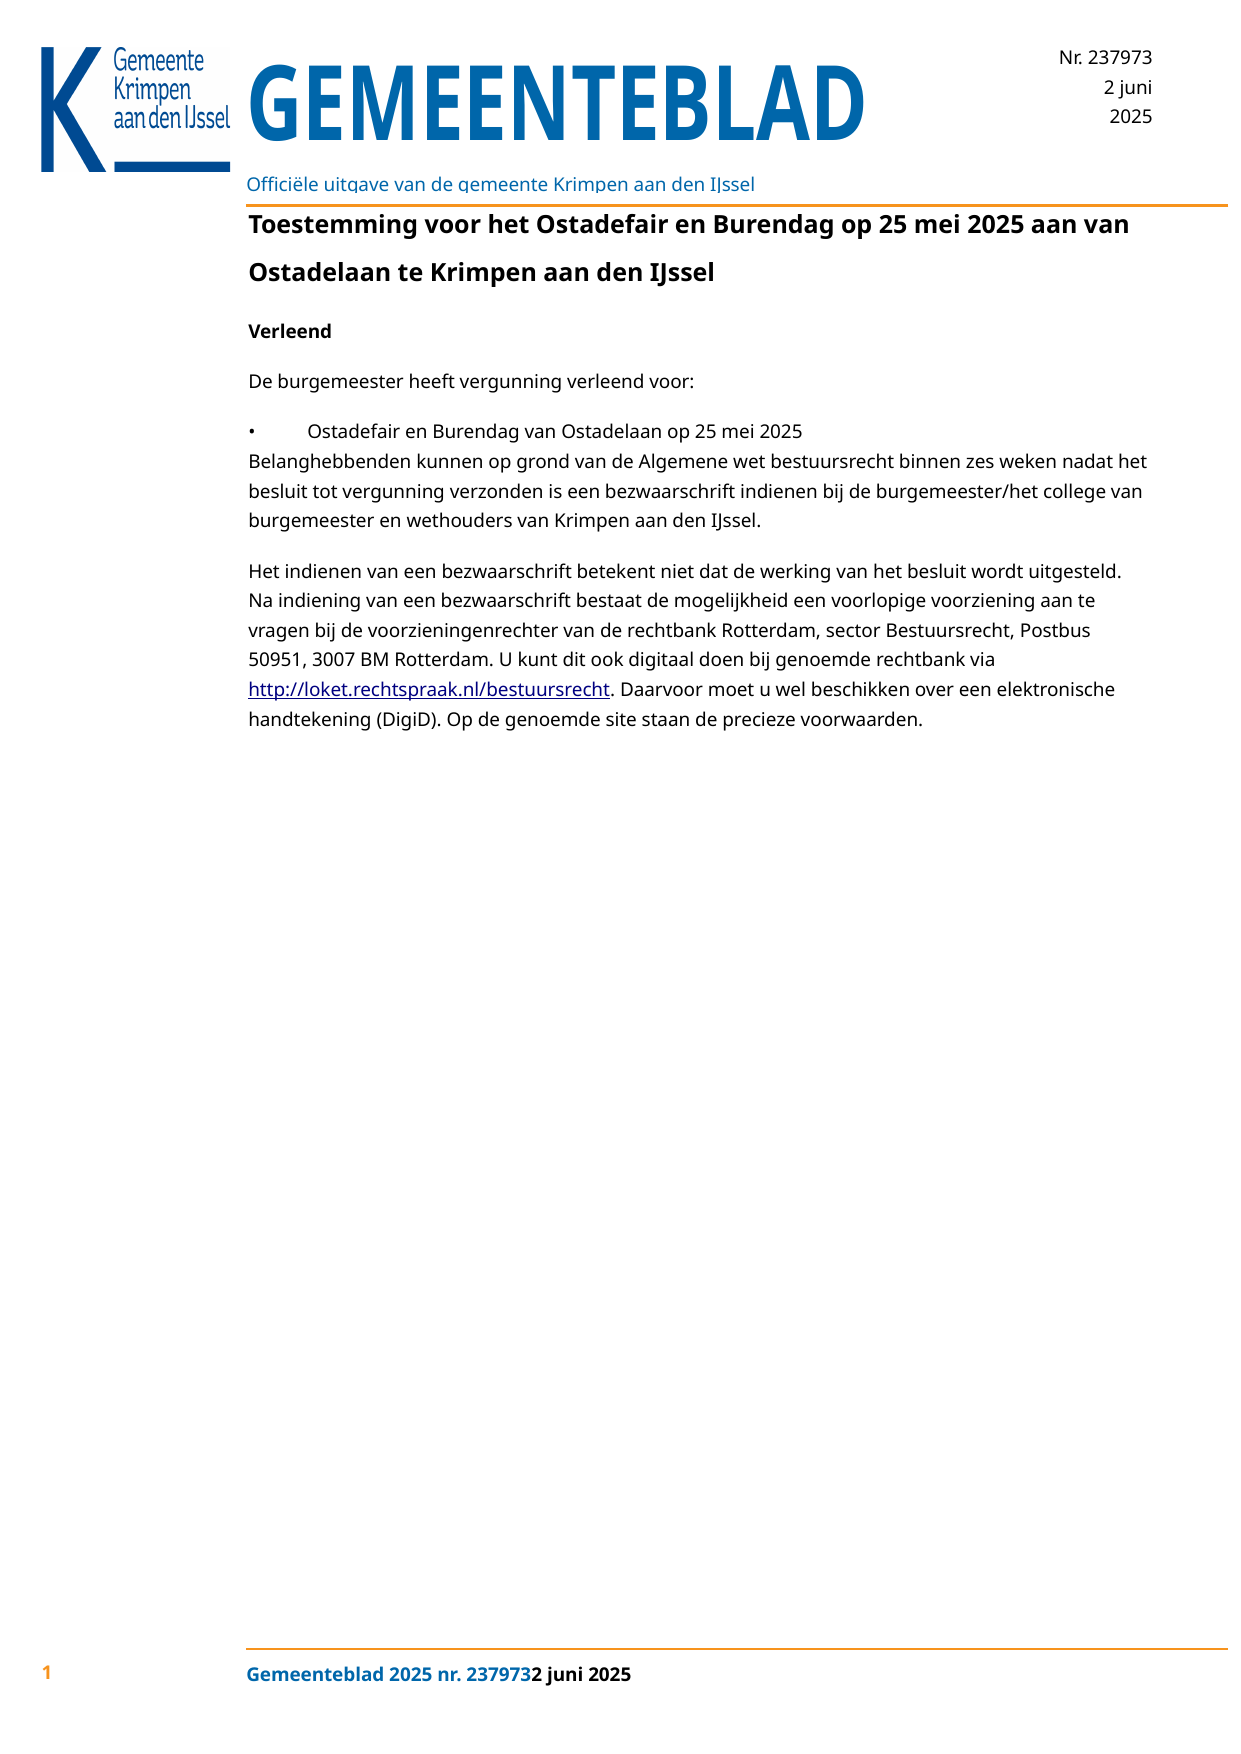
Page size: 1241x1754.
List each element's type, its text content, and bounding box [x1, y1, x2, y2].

picture [41, 47, 231, 172]
text De burgemeester heeft vergunning verleend voor: [248, 368, 1152, 394]
text Belanghebbenden kunnen op grond van de Algemene wet bestuursrecht binnen zes weken nadat het besluit tot vergunning verzonden is een bezwaarschrift indienen bij de burgemeester/het college van burgemeester en wethouders van Krimpen aan den IJssel. [248, 448, 1152, 533]
text Toestemming voor het Ostadefair en Burendag op 25 mei 2025 aan van Ostadelaan te Krimpen aan den IJssel [248, 207, 1152, 288]
list Ostadefair en Burendag van Ostadelaan op 25 mei 2025 [248, 419, 1152, 444]
text Verleend [248, 318, 1152, 344]
text Het indienen van een bezwaarschrift betekent niet dat de werking van het besluit wordt uitgesteld. Na indiening van een bezwaarschrift bestaat de mogelijkheid een voorlopige voorziening aan te vragen bij de voorzieningenrechter van de rechtbank Rotterdam, sector Bestuursrecht, Postbus 50951, 3007 BM Rotterdam. U kunt dit ook digitaal doen bij genoemde rechtbank via http://loket.rechtspraak.nl/bestuursrecht. Daarvoor moet u wel beschikken over een elektronische handtekening (DigiD). Op de genoemde site staan de precieze voorwaarden. [248, 558, 1152, 732]
